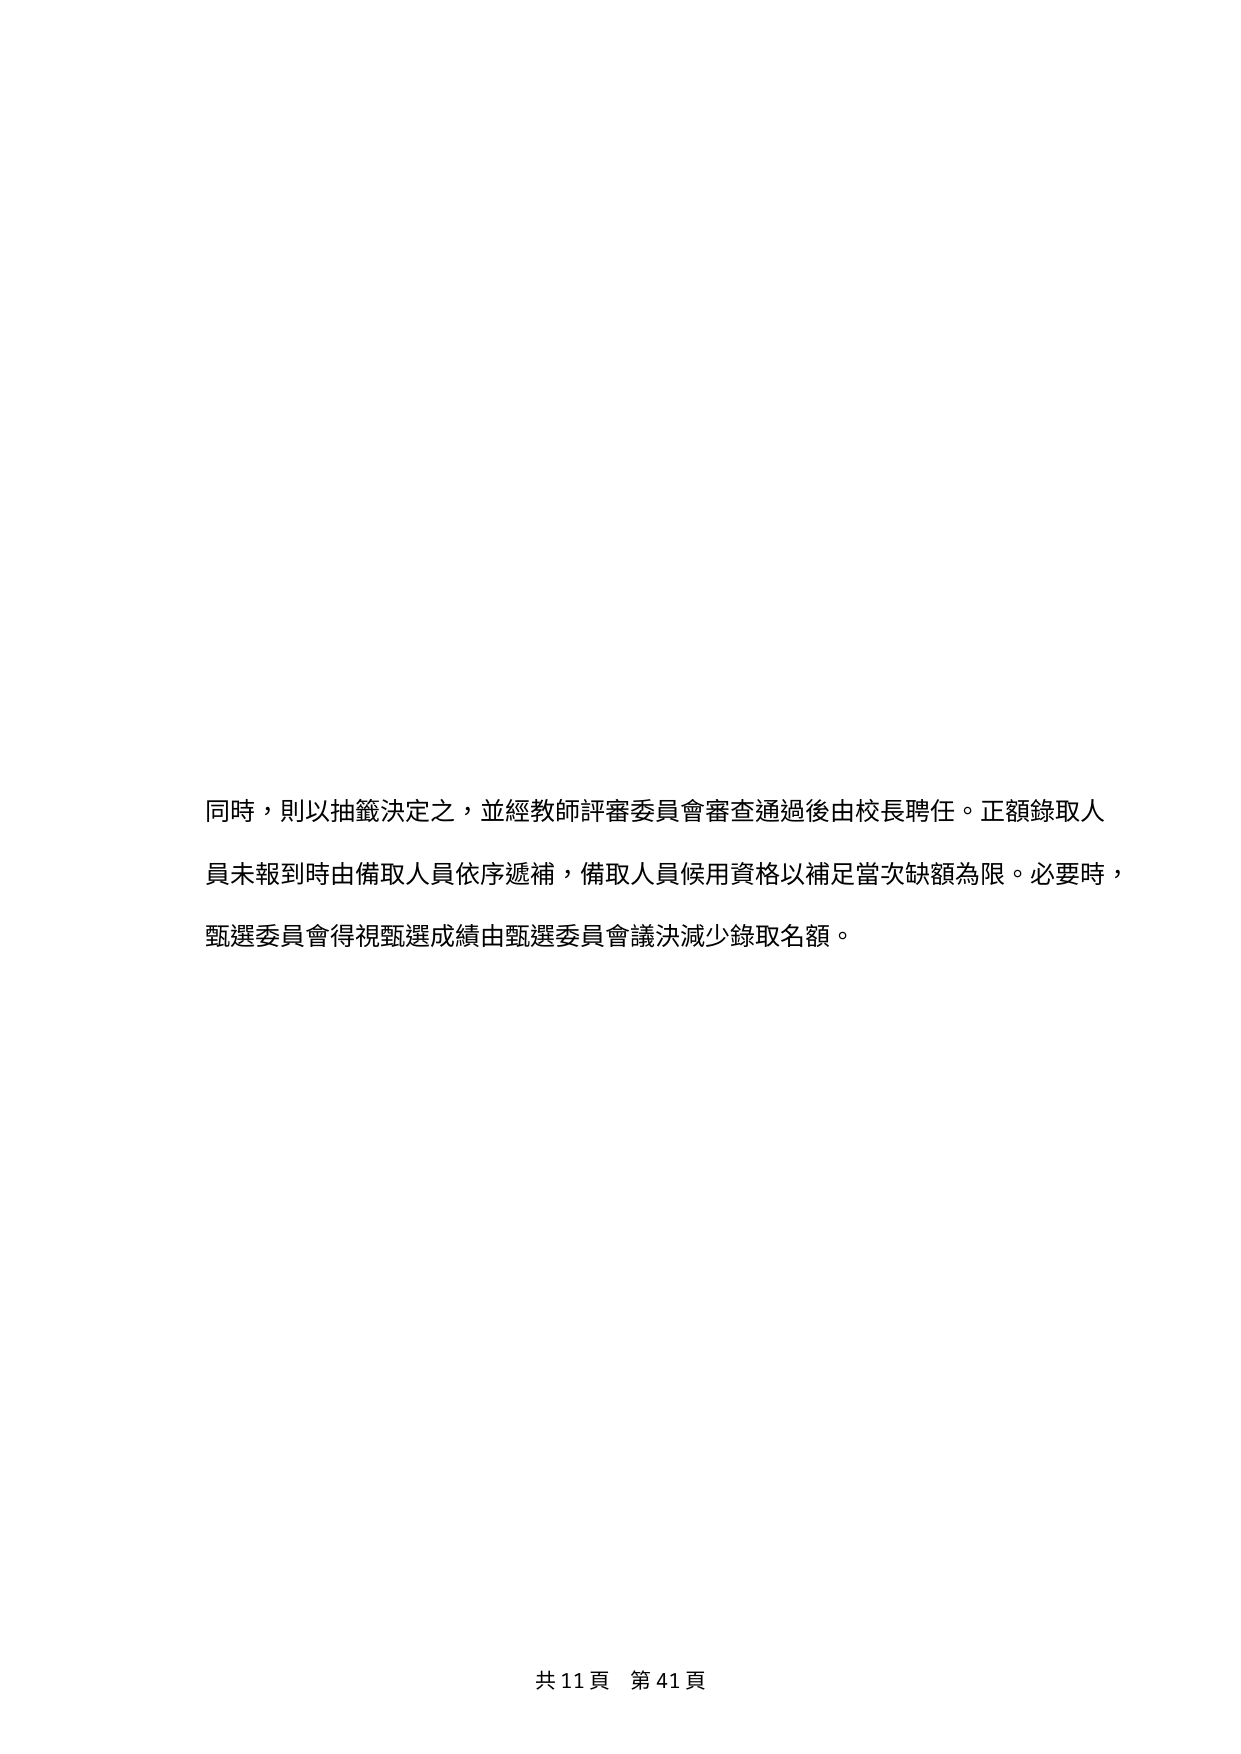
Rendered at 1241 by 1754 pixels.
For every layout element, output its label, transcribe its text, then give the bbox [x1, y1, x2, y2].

text 同時，則以抽籤決定之，並經教師評審委員會審查通過後由校長聘任。正額錄取人員未報到時由備取人員依序遞補，備取人員候用資格以補足當次缺額為限。必要時，甄選委員會得視甄選成績由甄選委員會議決減少錄取名額。 [205, 768, 1128, 956]
